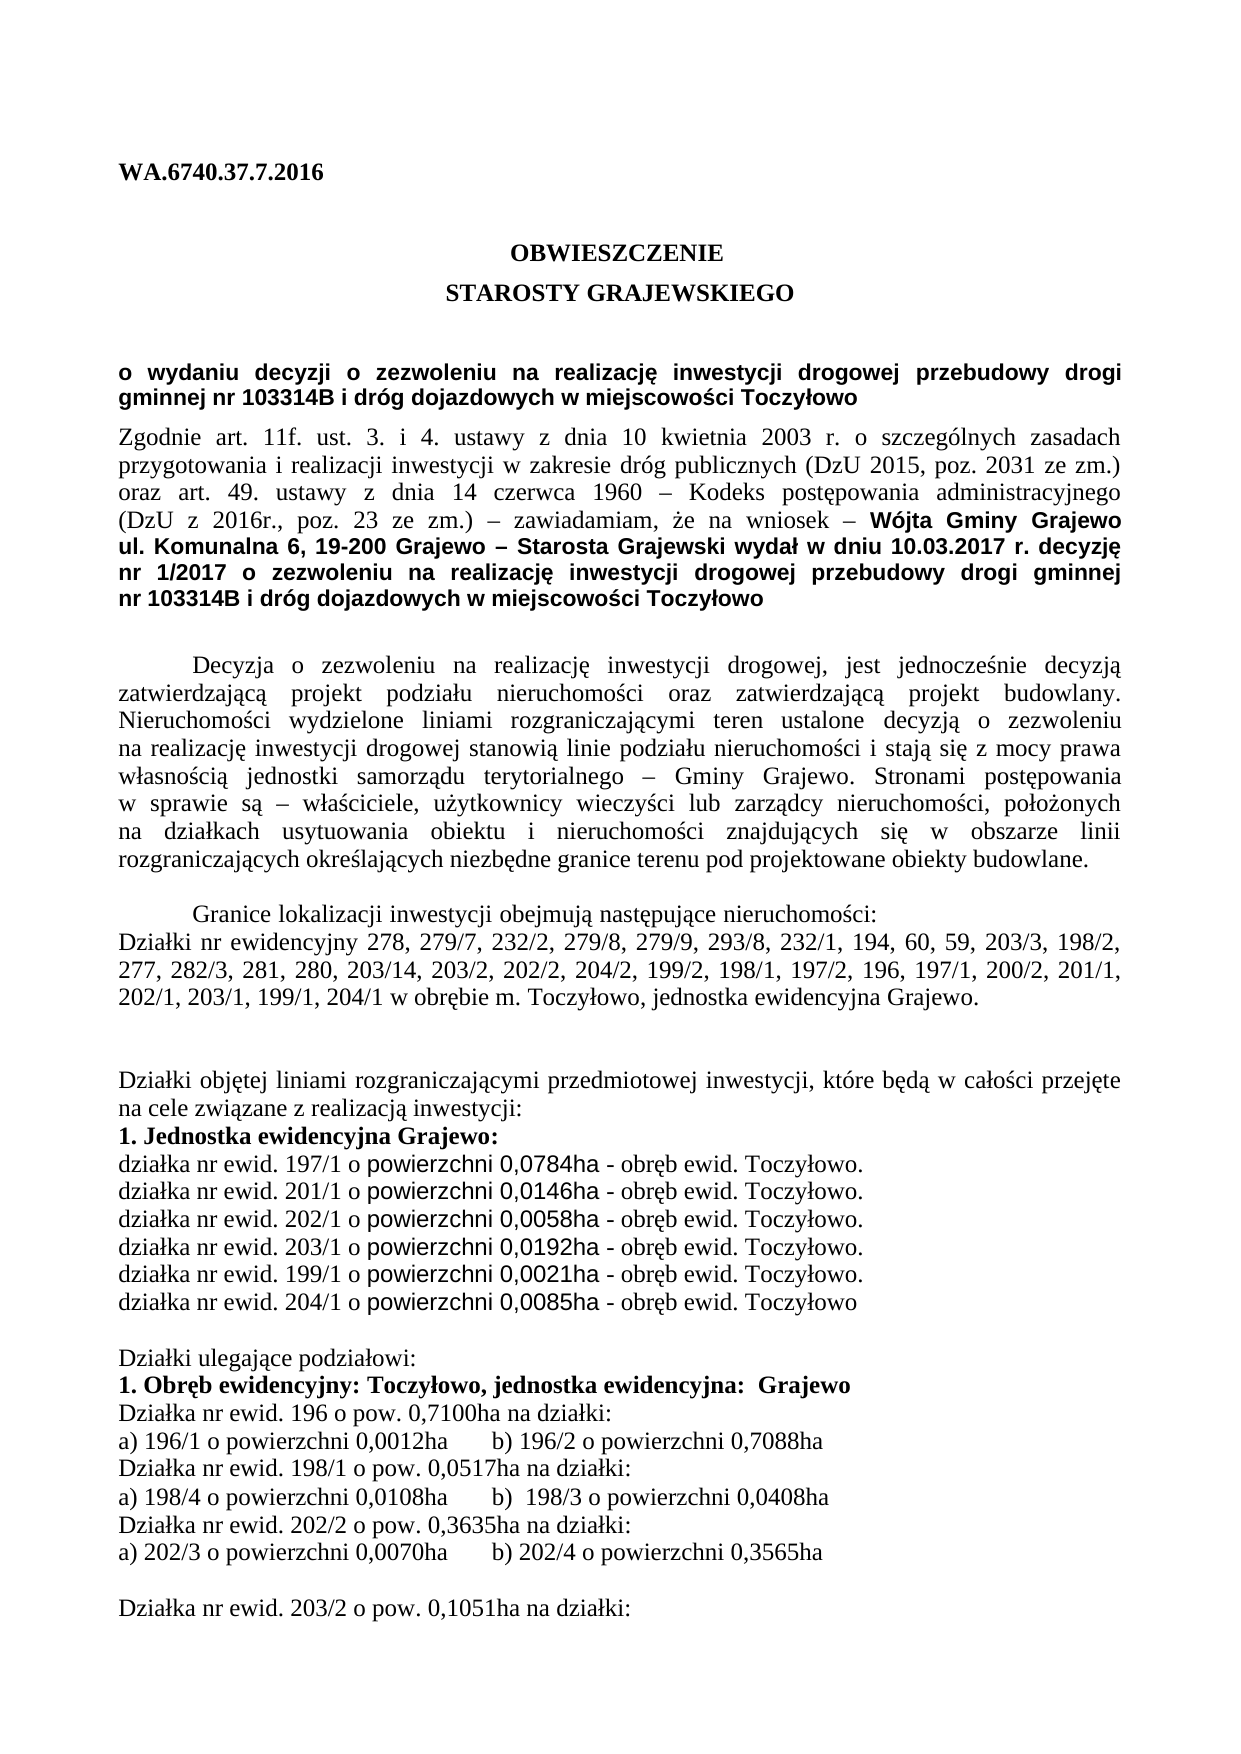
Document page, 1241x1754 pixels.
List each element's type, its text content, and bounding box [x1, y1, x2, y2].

text działka nr ewid. 197/1 o powierzchni 0,0784ha - obręb ewid. Toczyłowo. [118, 1150, 1122, 1177]
text Działka nr ewid. 203/2 o pow. 0,1051ha na działki: [118, 1594, 1122, 1622]
text działka nr ewid. 199/1 o powierzchni 0,0021ha - obręb ewid. Toczyłowo. [118, 1261, 1122, 1288]
text a) 196/1 o powierzchni 0,0012ha b) 196/2 o powierzchni 0,7088ha [118, 1427, 1122, 1454]
text Działka nr ewid. 202/2 o pow. 0,3635ha na działki: [118, 1511, 1122, 1538]
text Działka nr ewid. 198/1 o pow. 0,0517ha na działki: [118, 1454, 1122, 1482]
text działka nr ewid. 204/1 o powierzchni 0,0085ha - obręb ewid. Toczyłowo [118, 1288, 1122, 1316]
text STAROSTY GRAJEWSKIEGO [118, 279, 1122, 307]
text o wydaniu decyzji o zezwoleniu na realizację inwestycji drogowej przebudowy drogi gminnej nr 103314B i dróg dojazdowych w miejscowości Toczyłowo [118, 359, 1122, 411]
text Działki ulegające podziałowi: [118, 1344, 1122, 1371]
text OBWIESZCZENIE [118, 239, 1122, 266]
text 1. Obręb ewidencyjny: Toczyłowo, jednostka ewidencyjna: Grajewo Działka nr ewid. 196 o pow. 0,7100ha na działki: [118, 1371, 1122, 1427]
text Działki objętej liniami rozgraniczającymi przedmiotowej inwestycji, które będą w całości przejęte na cele związane z realizacją inwestycji: [118, 1067, 1122, 1122]
text Decyzja o zezwoleniu na realizację inwestycji drogowej, jest jednocześnie decyzją zatwierdzającą projekt podziału nieruchomości oraz zatwierdzającą projekt budowlany. Nieruchomości wydzielone liniami rozgraniczającymi teren ustalone decyzją o zezwoleniu na realizację inwestycji drogowej stanowią linie podziału nieruchomości i stają się z mocy prawa własnością jednostki samorządu terytorialnego – Gminy Grajewo. Stronami postępowania w sprawie są – właściciele, użytkownicy wieczyści lub zarządcy nieruchomości, położonych na działkach usytuowania obiektu i nieruchomości znajdujących się w obszarze linii rozgraniczających określających niezbędne granice terenu pod projektowane obiekty budowlane. [118, 651, 1122, 873]
text Zgodnie art. 11f. ust. 3. i 4. ustawy z dnia 10 kwietnia 2003 r. o szczególnych zasadach przygotowania i realizacji inwestycji w zakresie dróg publicznych (DzU 2015, poz. 2031 ze zm.) oraz art. 49. ustawy z dnia 14 czerwca 1960 – Kodeks postępowania administracyjnego (DzU z 2016r., poz. 23 ze zm.) – zawiadamiam, że na wniosek – Wójta Gminy Grajewo ul. Komunalna 6, 19-200 Grajewo – Starosta Grajewski wydał w dniu 10.03.2017 r. decyzję nr 1/2017 o zezwoleniu na realizację inwestycji drogowej przebudowy drogi gminnej nr 103314B i dróg dojazdowych w miejscowości Toczyłowo [118, 423, 1122, 611]
text działka nr ewid. 201/1 o powierzchni 0,0146ha - obręb ewid. Toczyłowo. [118, 1177, 1122, 1205]
text działka nr ewid. 202/1 o powierzchni 0,0058ha - obręb ewid. Toczyłowo. [118, 1205, 1122, 1233]
text działka nr ewid. 203/1 o powierzchni 0,0192ha - obręb ewid. Toczyłowo. [118, 1233, 1122, 1261]
text 1. Jednostka ewidencyjna Grajewo: [118, 1122, 1122, 1150]
text a) 198/4 o powierzchni 0,0108ha b) 198/3 o powierzchni 0,0408ha [118, 1482, 1122, 1511]
text a) 202/3 o powierzchni 0,0070ha b) 202/4 o powierzchni 0,3565ha [118, 1538, 1122, 1594]
text Granice lokalizacji inwestycji obejmują następujące nieruchomości: Działki nr ewidencyjny 278, 279/7, 232/2, 279/8, 279/9, 293/8, 232/1, 194, 60, 59, 203/3, 198/2, 277, 282/3, 281, 280, 203/14, 203/2, 202/2, 204/2, 199/2, 198/1, 197/2, 196, 197/1, 200/2, 201/1, 202/1, 203/1, 199/1, 204/1 w obrębie m. Toczyłowo, jednostka ewidencyjna Grajewo. [118, 900, 1122, 1011]
text WA.6740.37.7.2016 [118, 158, 1122, 186]
